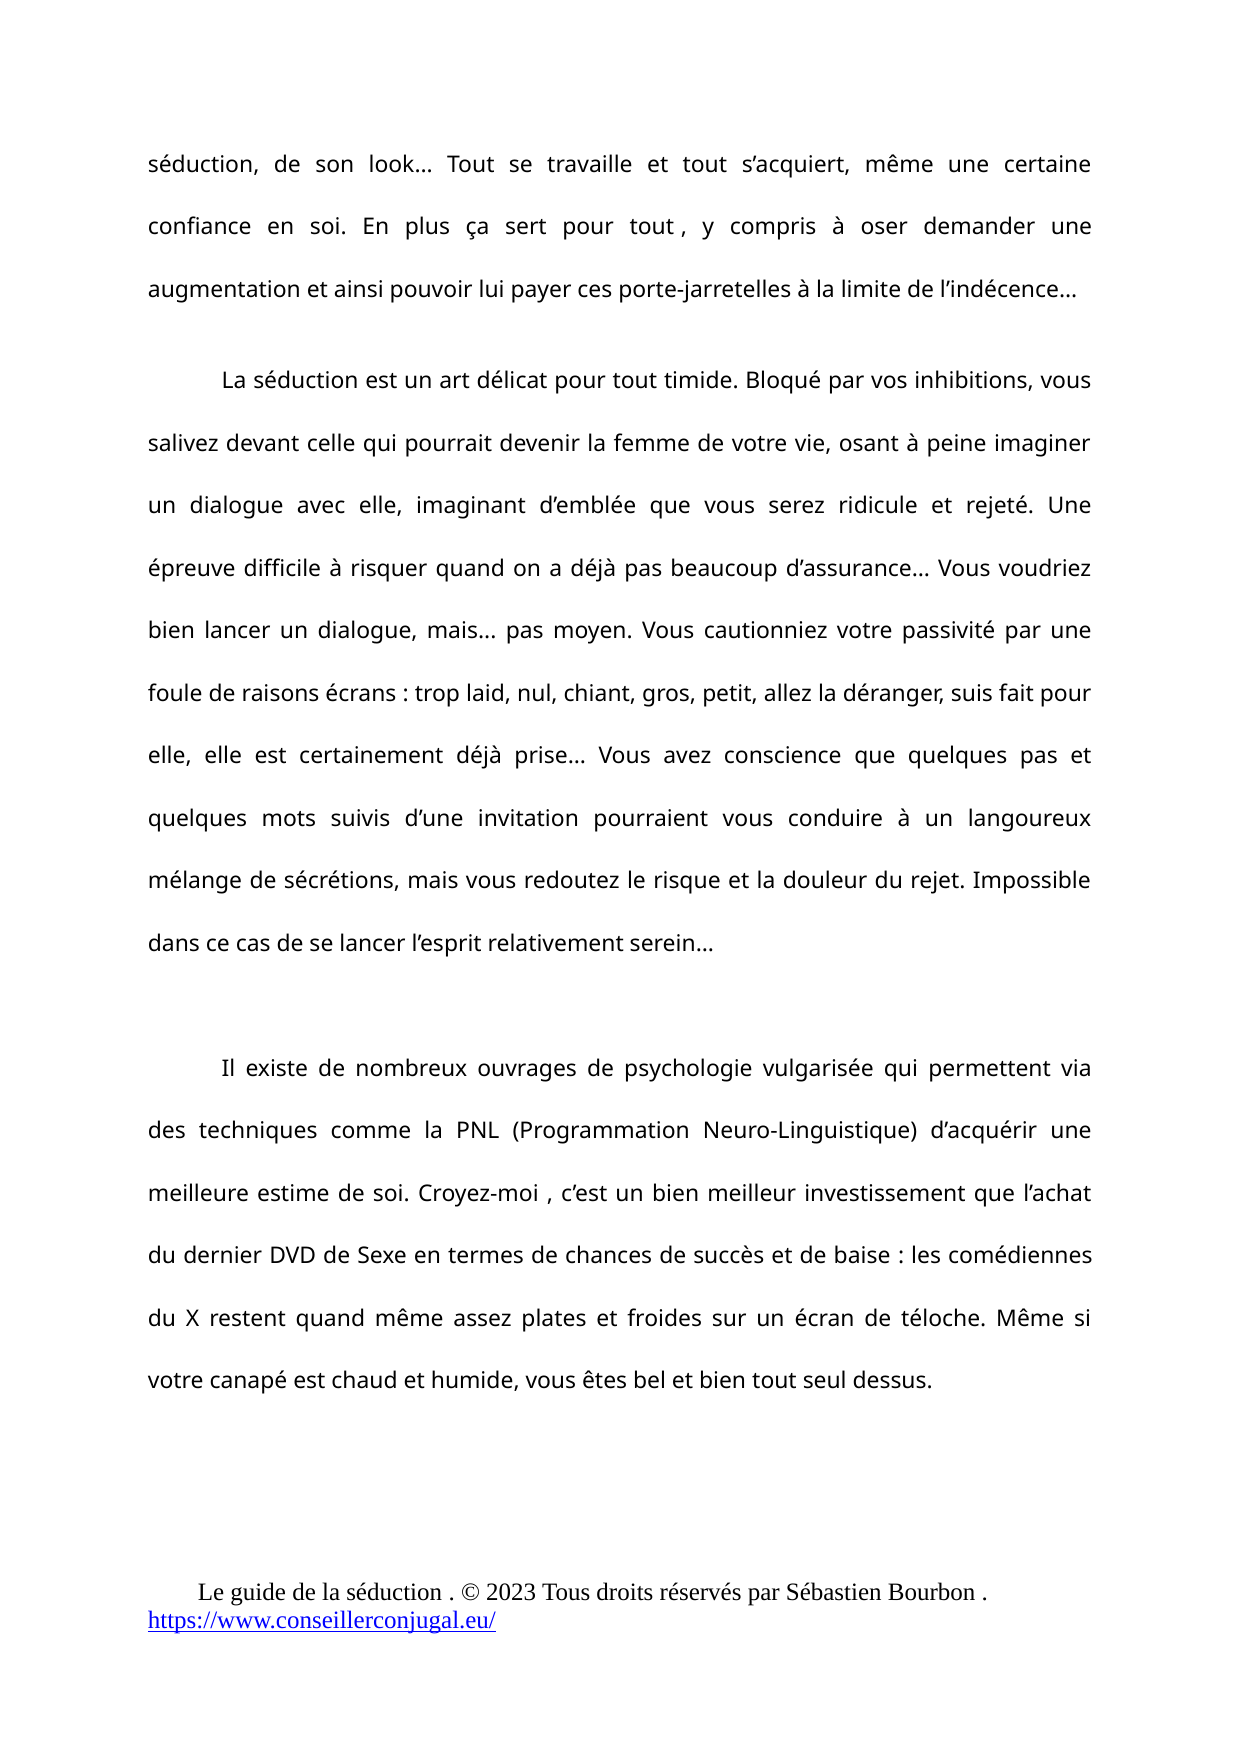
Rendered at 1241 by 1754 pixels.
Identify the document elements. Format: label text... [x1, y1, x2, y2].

text séduction, de son look… Tout se travaille et tout s’acquiert, même une certaine confiance en soi. En plus ça sert pour tout , y compris à oser demander une augmentation et ainsi pouvoir lui payer ces porte-jarretelles à la limite de l’indécence… [148, 148, 1092, 304]
text Il existe de nombreux ouvrages de psychologie vulgarisée qui permettent via des techniques comme la PNL (Programmation Neuro-Linguistique) d’acquérir une meilleure estime de soi. Croyez-moi , c’est un bien meilleur investissement que l’achat du dernier DVD de Sexe en termes de chances de succès et de baise : les comédiennes du X restent quand même assez plates et froides sur un écran de téloche. Même si votre canapé est chaud et humide, vous êtes bel et bien tout seul dessus. [148, 1051, 1092, 1395]
text La séduction est un art délicat pour tout timide. Bloqué par vos inhibitions, vous salivez devant celle qui pourrait devenir la femme de votre vie, osant à peine imaginer un dialogue avec elle, imaginant d’emblée que vous serez ridicule et rejeté. Une épreuve difficile à risquer quand on a déjà pas beaucoup d’assurance… Vous voudriez bien lancer un dialogue, mais... pas moyen. Vous cautionniez votre passivité par une foule de raisons écrans : trop laid, nul, chiant, gros, petit, allez la déranger, suis fait pour elle, elle est certainement déjà prise… Vous avez conscience que quelques pas et quelques mots suivis d’une invitation pourraient vous conduire à un langoureux mélange de sécrétions, mais vous redoutez le risque et la douleur du rejet. Impossible dans ce cas de se lancer l’esprit relativement serein… [148, 364, 1092, 958]
